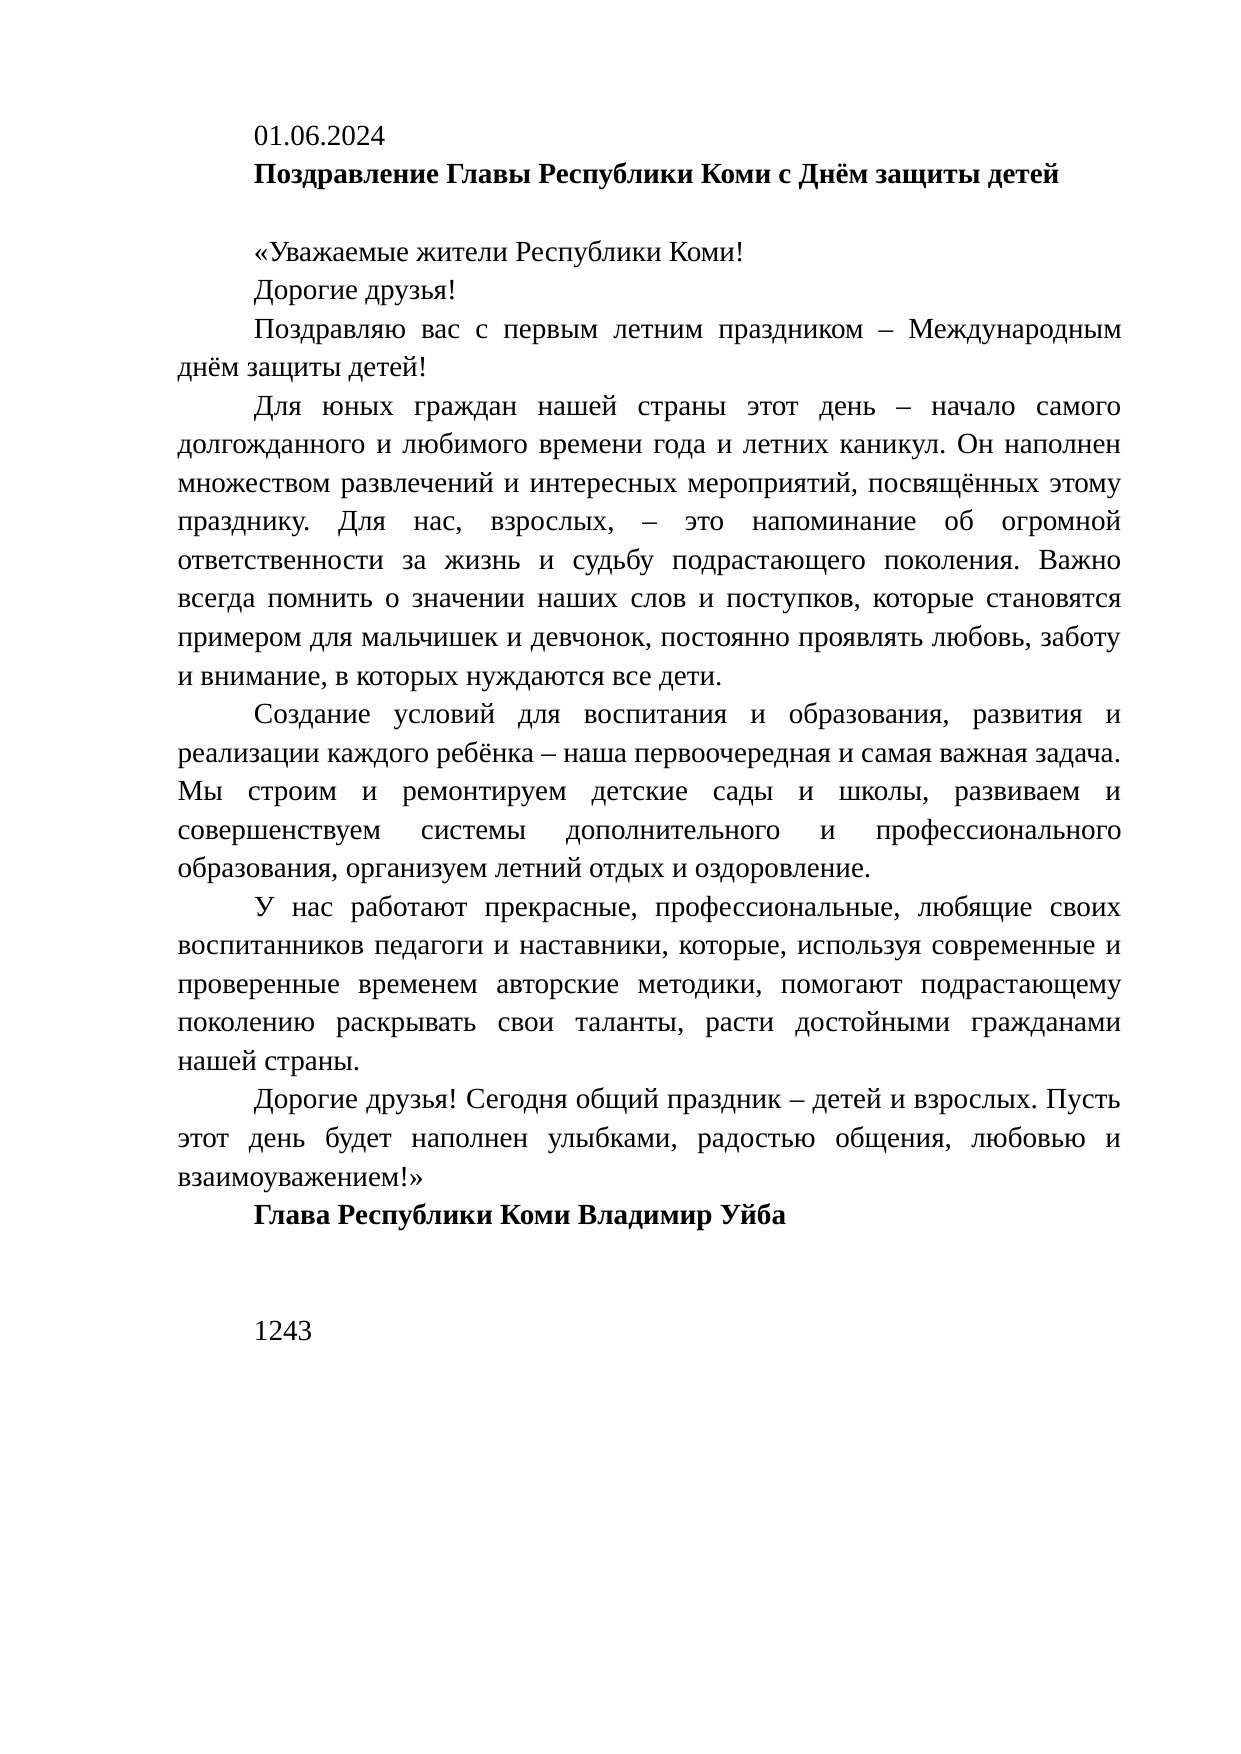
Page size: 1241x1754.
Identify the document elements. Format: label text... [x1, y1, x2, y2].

text 01.06.2024 [177, 118, 1122, 152]
subtitle Поздравление Главы Республики Коми с Днём защиты детей [177, 157, 1122, 190]
text Создание условий для воспитания и образования, развития и реализации каждого ребёнка – наша первоочередная и самая важная задача. Мы строим и ремонтируем детские сады и школы, развиваем и совершенствуем системы дополнительного и профессионального образования, организуем летний отдых и оздоровление. [177, 696, 1122, 884]
text Дорогие друзья! Сегодня общий праздник – детей и взрослых. Пусть этот день будет наполнен улыбками, радостью общения, любовью и взаимоуважением!» [177, 1082, 1122, 1192]
text Для юных граждан нашей страны этот день – начало самого долгожданного и любимого времени года и летних каникул. Он наполнен множеством развлечений и интересных мероприятий, посвящённых этому празднику. Для нас, взрослых, – это напоминание об огромной ответственности за жизнь и судьбу подрастающего поколения. Важно всегда помнить о значении наших слов и поступков, которые становятся примером для мальчишек и девчонок, постоянно проявлять любовь, заботу и внимание, в которых нуждаются все дети. [177, 388, 1122, 691]
text 1243 [177, 1313, 1122, 1346]
text Глава Республики Коми Владимир Уйба [177, 1197, 1122, 1231]
text Поздравляю вас с первым летним праздником – Международным днём защиты детей! [177, 311, 1122, 383]
text У нас работают прекрасные, профессиональные, любящие своих воспитанников педагоги и наставники, которые, используя современные и проверенные временем авторские методики, помогают подрастающему поколению раскрывать свои таланты, расти достойными гражданами нашей страны. [177, 889, 1122, 1077]
text «Уважаемые жители Республики Коми! [177, 234, 1122, 267]
text Дорогие друзья! [177, 272, 1122, 306]
